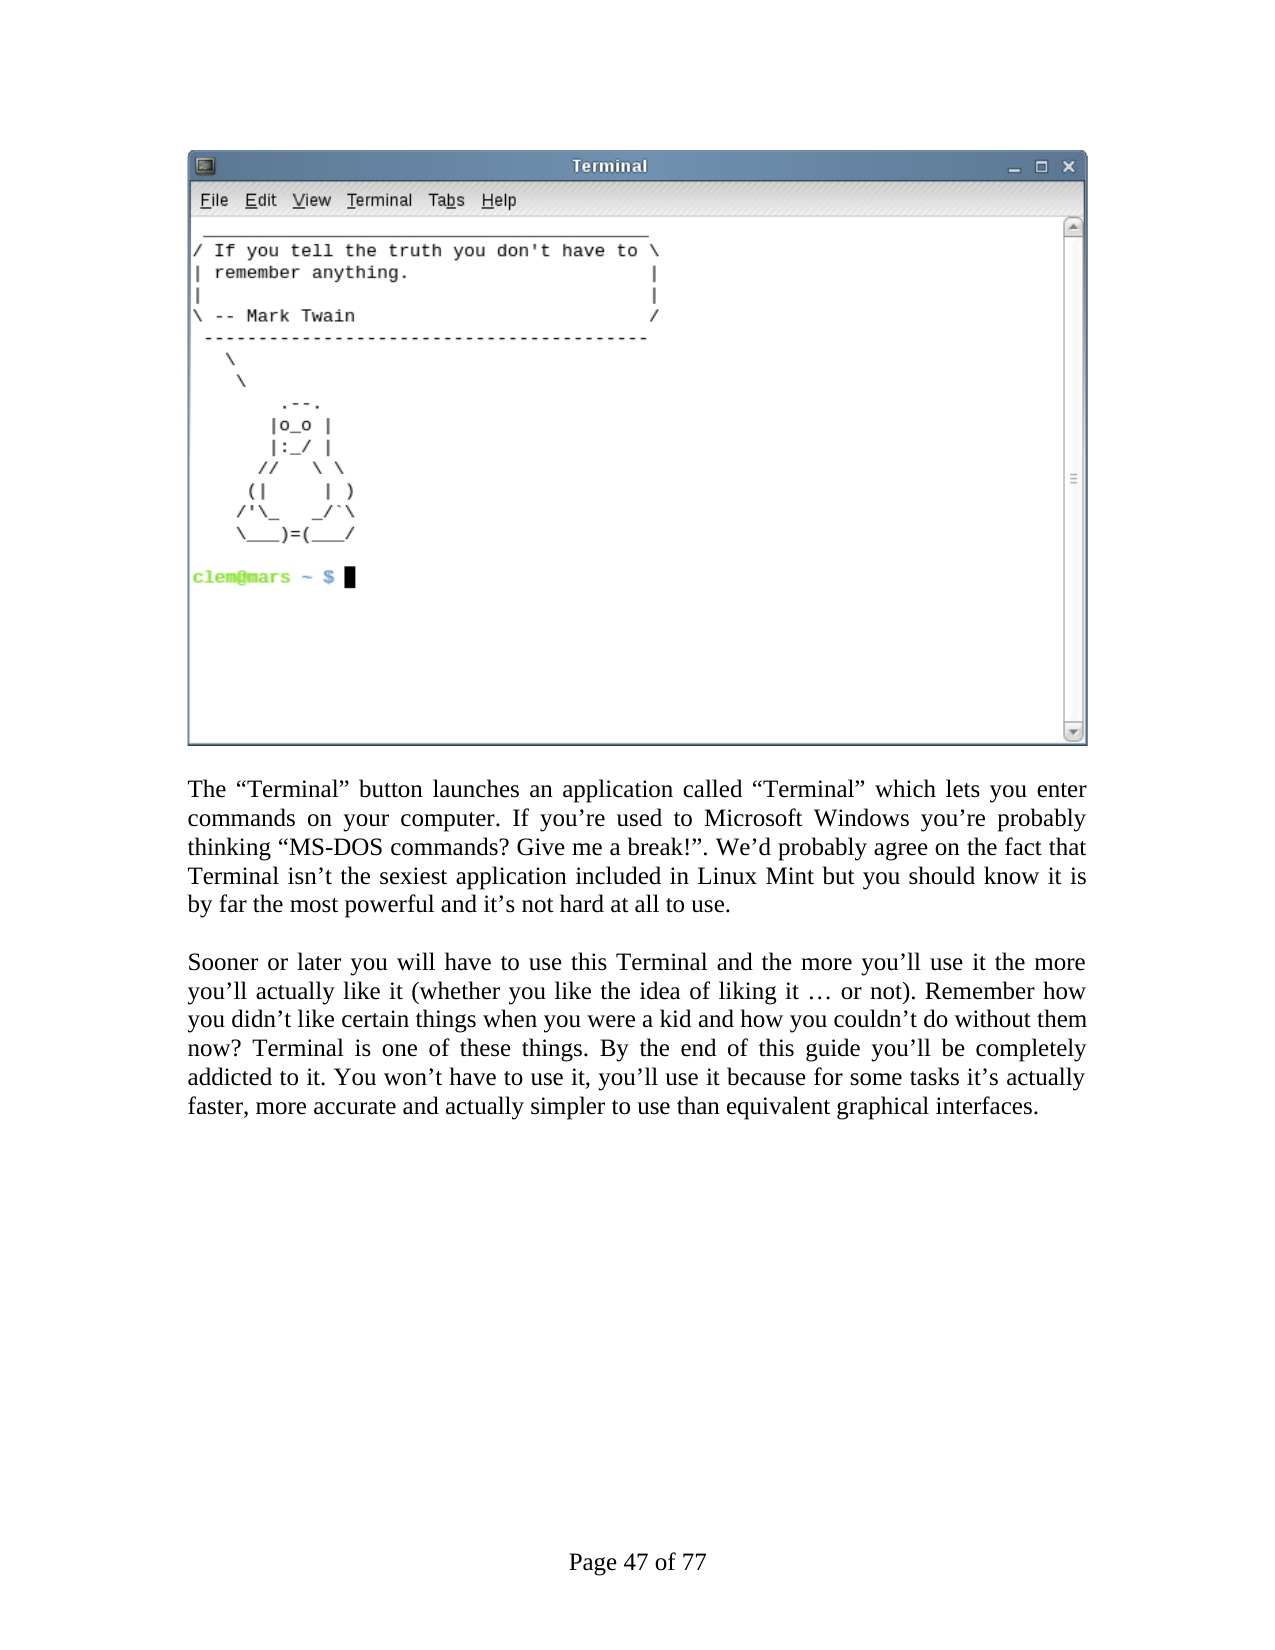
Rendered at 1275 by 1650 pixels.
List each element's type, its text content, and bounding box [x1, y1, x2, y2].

text The “Terminal” button launches an application called “Terminal” which lets you enter commands on your computer. If you’re used to Microsoft Windows you’re probably thinking “MS-DOS commands? Give me a break!”. We’d probably agree on the fact that Terminal isn’t the sexiest application included in Linux Mint but you should know it is by far the most powerful and it’s not hard at all to use. [187, 774, 1087, 918]
picture [187, 150, 1088, 746]
text Sooner or later you will have to use this Terminal and the more you’ll use it the more you’ll actually like it (whether you like the idea of liking it … or not). Remember how you didn’t like certain things when you were a kid and how you couldn’t do without them now? Terminal is one of these things. By the end of this guide you’ll be completely addicted to it. You won’t have to use it, you’ll use it because for some tasks it’s actually faster, more accurate and actually simpler to use than equivalent graphical interfaces. [187, 947, 1087, 1119]
